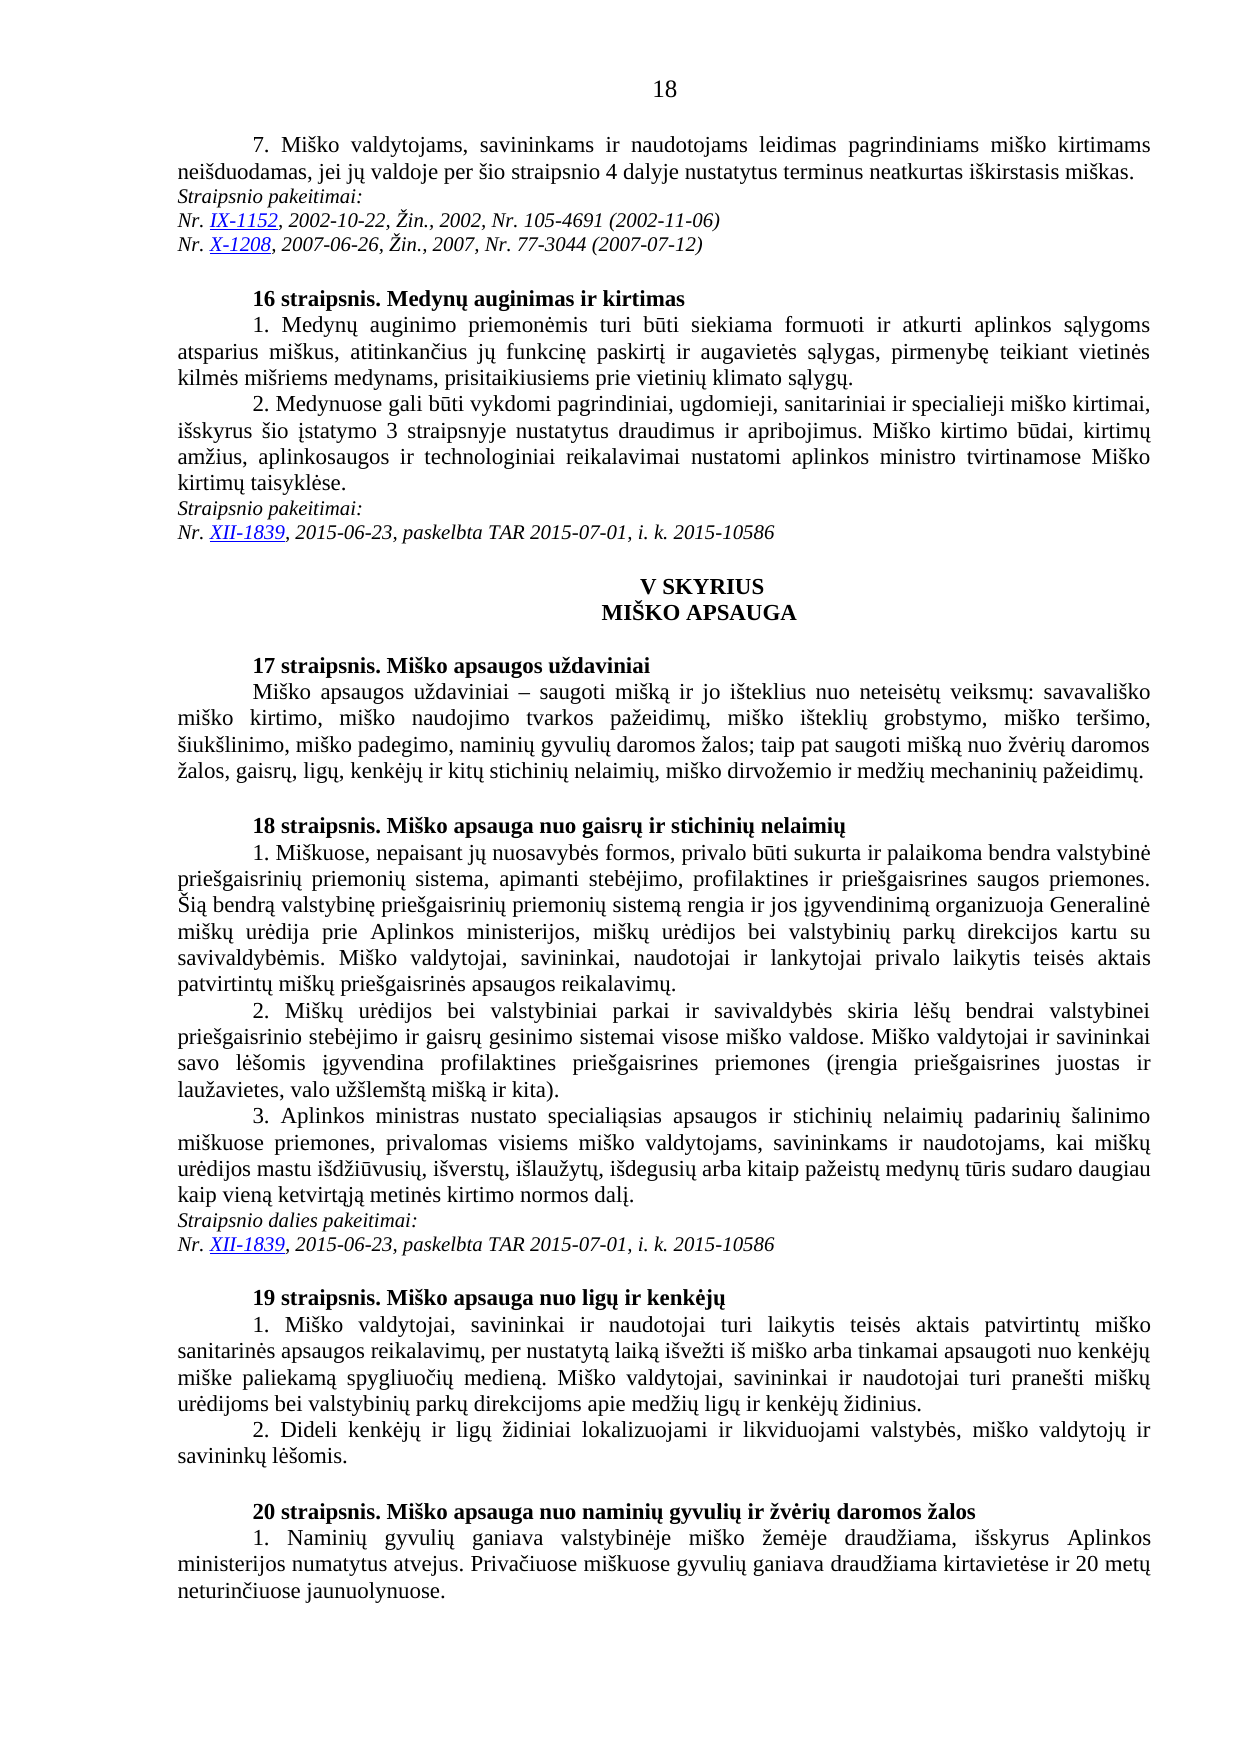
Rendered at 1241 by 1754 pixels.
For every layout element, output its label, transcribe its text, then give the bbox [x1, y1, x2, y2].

text Straipsnio pakeitimai: [177, 496, 1152, 520]
text 19 straipsnis. Miško apsauga nuo ligų ir kenkėjų [177, 1284, 1152, 1311]
text 1. Naminių gyvulių ganiava valstybinėje miško žemėje draudžiama, išskyrus Aplinkos ministerijos numatytus atvejus. Privačiuose miškuose gyvulių ganiava draudžiama kirtavietėse ir 20 metų neturinčiuose jaunuolynuose. [177, 1524, 1152, 1603]
text Nr. XII-1839, 2015-06-23, paskelbta TAR 2015-07-01, i. k. 2015-10586 [177, 1232, 1152, 1256]
text 1. Miškuose, nepaisant jų nuosavybės formos, privalo būti sukurta ir palaikoma bendra valstybinė priešgaisrinių priemonių sistema, apimanti stebėjimo, profilaktines ir priešgaisrines saugos priemones. Šią bendrą valstybinę priešgaisrinių priemonių sistemą rengia ir jos įgyvendinimą organizuoja Generalinė miškų urėdija prie Aplinkos ministerijos, miškų urėdijos bei valstybinių parkų direkcijos kartu su savivaldybėmis. Miško valdytojai, savininkai, naudotojai ir lankytojai privalo laikytis teisės aktais patvirtintų miškų priešgaisrinės apsaugos reikalavimų. [177, 839, 1152, 997]
text 2. Miškų urėdijos bei valstybiniai parkai ir savivaldybės skiria lėšų bendrai valstybinei priešgaisrinio stebėjimo ir gaisrų gesinimo sistemai visose miško valdose. Miško valdytojai ir savininkai savo lėšomis įgyvendina profilaktines priešgaisrines priemones (įrengia priešgaisrines juostas ir laužavietes, valo užšlemštą mišką ir kita). [177, 997, 1152, 1102]
text 17 straipsnis. Miško apsaugos uždaviniai [177, 652, 1152, 678]
text 20 straipsnis. Miško apsauga nuo naminių gyvulių ir žvėrių daromos žalos [177, 1498, 1152, 1524]
text 1. Medynų auginimo priemonėmis turi būti siekiama formuoti ir atkurti aplinkos sąlygoms atsparius miškus, atitinkančius jų funkcinę paskirtį ir augavietės sąlygas, pirmenybę teikiant vietinės kilmės mišriems medynams, prisitaikiusiems prie vietinių klimato sąlygų. [177, 311, 1152, 390]
text Straipsnio dalies pakeitimai: [177, 1208, 1152, 1232]
text 3. Aplinkos ministras nustato specialiąsias apsaugos ir stichinių nelaimių padarinių šalinimo miškuose priemones, privalomas visiems miško valdytojams, savininkams ir naudotojams, kai miškų urėdijos mastu išdžiūvusių, išverstų, išlaužytų, išdegusių arba kitaip pažeistų medynų tūris sudaro daugiau kaip vieną ketvirtąją metinės kirtimo normos dalį. [177, 1102, 1152, 1208]
text Nr. X-1208, 2007-06-26, Žin., 2007, Nr. 77-3044 (2007-07-12) [177, 232, 1152, 256]
text Miško apsaugos uždaviniai – saugoti mišką ir jo išteklius nuo neteisėtų veiksmų: savavališko miško kirtimo, miško naudojimo tvarkos pažeidimų, miško išteklių grobstymo, miško teršimo, šiukšlinimo, miško padegimo, naminių gyvulių daromos žalos; taip pat saugoti mišką nuo žvėrių daromos žalos, gaisrų, ligų, kenkėjų ir kitų stichinių nelaimių, miško dirvožemio ir medžių mechaninių pažeidimų. [177, 678, 1152, 783]
text Nr. XII-1839, 2015-06-23, paskelbta TAR 2015-07-01, i. k. 2015-10586 [177, 520, 1152, 544]
text 16 straipsnis. Medynų auginimas ir kirtimas [177, 285, 1152, 311]
text 2. Medynuose gali būti vykdomi pagrindiniai, ugdomieji, sanitariniai ir specialieji miško kirtimai, išskyrus šio įstatymo 3 straipsnyje nustatytus draudimus ir apribojimus. Miško kirtimo būdai, kirtimų amžius, aplinkosaugos ir technologiniai reikalavimai nustatomi aplinkos ministro tvirtinamose Miško kirtimų taisyklėse. [177, 390, 1152, 496]
text V SKYRIUS [177, 573, 1152, 599]
text 1. Miško valdytojai, savininkai ir naudotojai turi laikytis teisės aktais patvirtintų miško sanitarinės apsaugos reikalavimų, per nustatytą laiką išvežti iš miško arba tinkamai apsaugoti nuo kenkėjų miške paliekamą spygliuočių medieną. Miško valdytojai, savininkai ir naudotojai turi pranešti miškų urėdijoms bei valstybinių parkų direkcijoms apie medžių ligų ir kenkėjų židinius. [177, 1311, 1152, 1416]
text 2. Dideli kenkėjų ir ligų židiniai lokalizuojami ir likviduojami valstybės, miško valdytojų ir savininkų lėšomis. [177, 1416, 1152, 1469]
text 18 straipsnis. Miško apsauga nuo gaisrų ir stichinių nelaimių [177, 812, 1152, 839]
text 7. Miško valdytojams, savininkams ir naudotojams leidimas pagrindiniams miško kirtimams neišduodamas, jei jų valdoje per šio straipsnio 4 dalyje nustatytus terminus neatkurtas iškirstasis miškas. [177, 131, 1152, 184]
text MIŠKO APSAUGA [177, 599, 1152, 625]
text Straipsnio pakeitimai: [177, 184, 1152, 208]
text Nr. IX-1152, 2002-10-22, Žin., 2002, Nr. 105-4691 (2002-11-06) [177, 208, 1152, 232]
